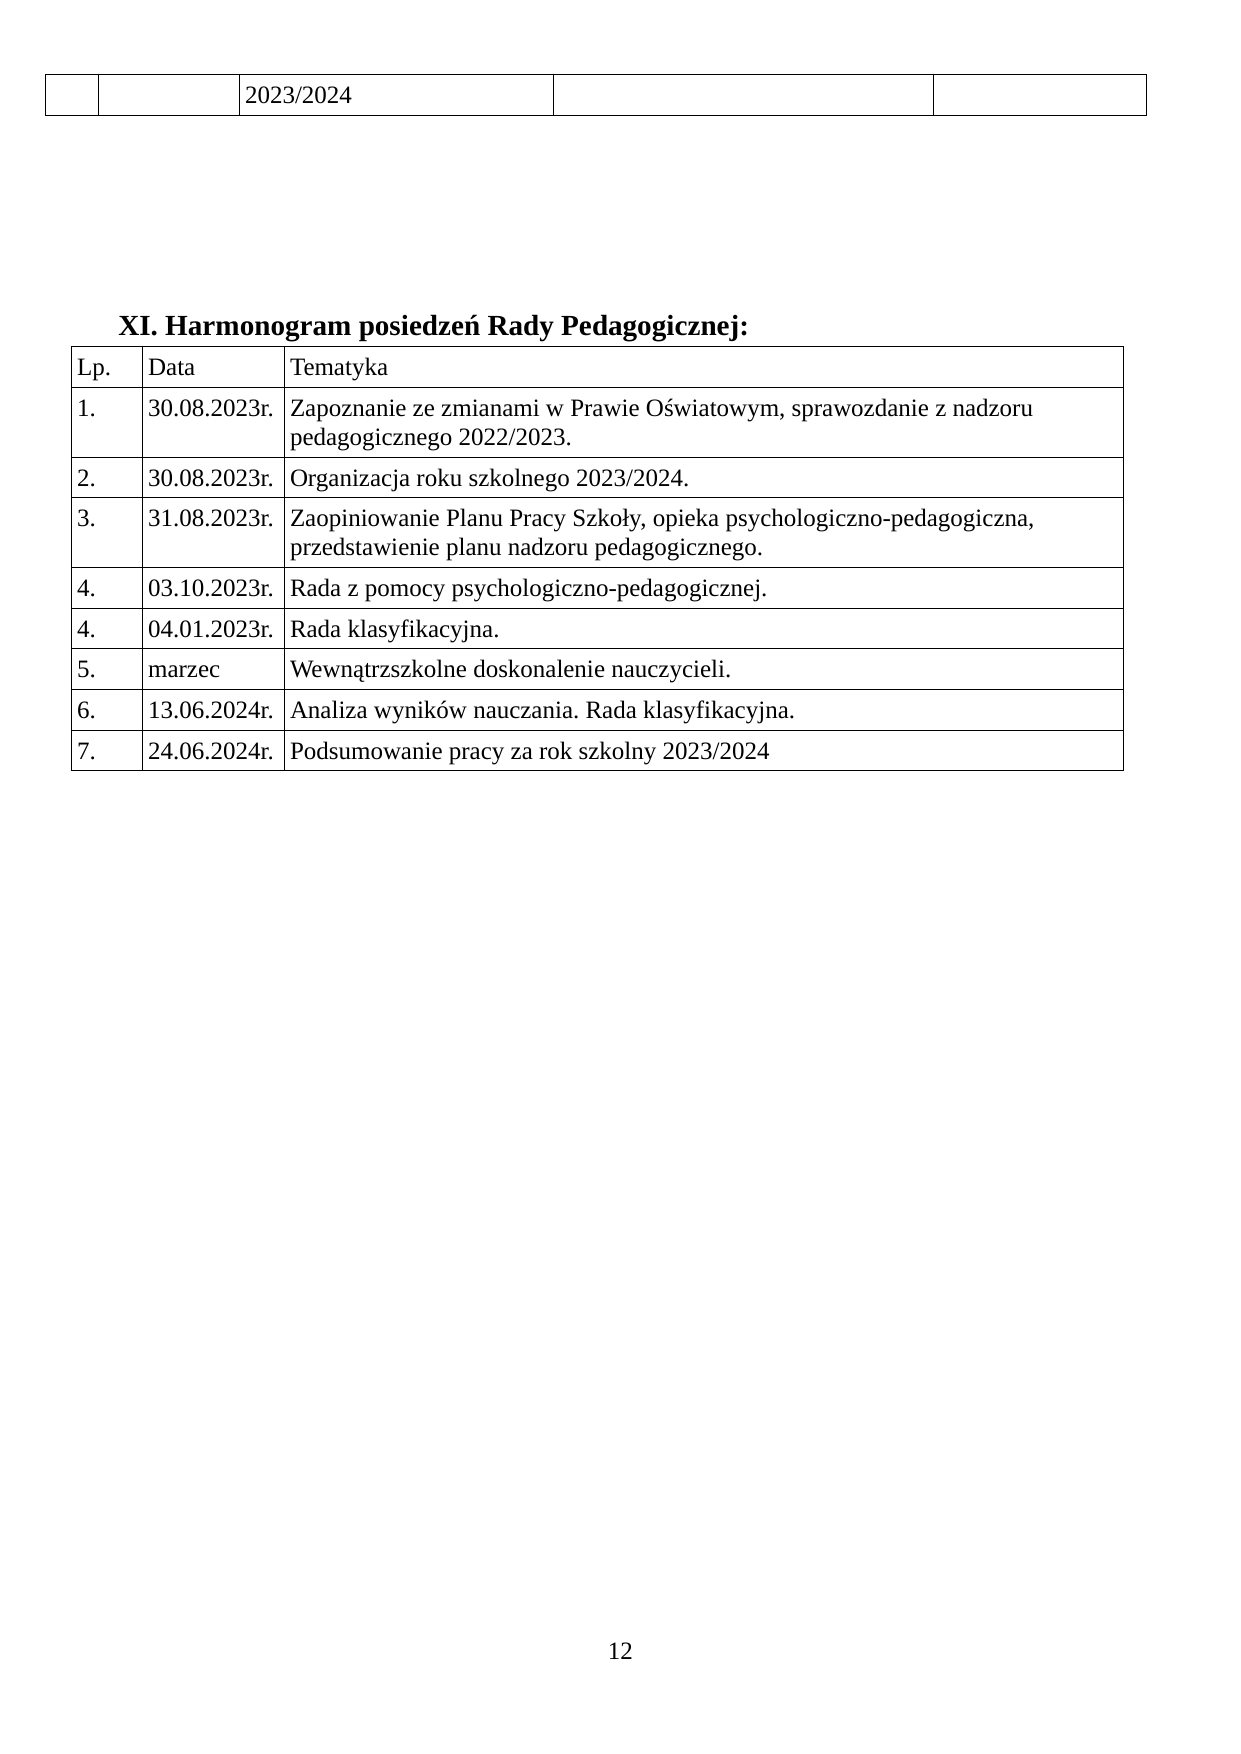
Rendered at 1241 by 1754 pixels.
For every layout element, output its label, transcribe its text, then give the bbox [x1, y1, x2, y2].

table_cell Zapoznanie ze zmianami w Prawie Oświatowym, sprawozdanie z nadzoru pedagogicznego 2022/2023. [285, 388, 1123, 456]
table_cell [934, 75, 1146, 114]
table_cell 5. [72, 649, 142, 689]
table_cell 6. [72, 690, 142, 729]
table_cell 13.06.2024r. [143, 690, 284, 729]
table_cell 30.08.2023r. [143, 458, 284, 497]
table_cell Zaopiniowanie Planu Pracy Szkoły, opieka psychologiczno-pedagogiczna, przedstawienie planu nadzoru pedagogicznego. [285, 498, 1123, 567]
table_cell Rada klasyfikacyjna. [285, 609, 1123, 648]
text XI. Harmonogram posiedzeń Rady Pedagogicznej: [118, 308, 1122, 341]
table_cell Organizacja roku szkolnego 2023/2024. [285, 458, 1123, 497]
table_cell [46, 75, 98, 114]
table_cell 2023/2024 [240, 75, 553, 114]
table_cell 04.01.2023r. [143, 609, 284, 648]
table_cell 24.06.2024r. [143, 731, 284, 770]
table_header Tematyka [285, 347, 1123, 387]
table_cell 4. [72, 568, 142, 607]
table_cell 30.08.2023r. [143, 388, 284, 456]
table_cell Rada z pomocy psychologiczno-pedagogicznej. [285, 568, 1123, 607]
table_cell [99, 75, 239, 114]
table_cell 4. [72, 609, 142, 648]
table_cell 2. [72, 458, 142, 497]
table_header Data [143, 347, 284, 387]
table_cell [554, 75, 933, 114]
table_cell Analiza wyników nauczania. Rada klasyfikacyjna. [285, 690, 1123, 729]
table_header Lp. [72, 347, 142, 387]
table_cell 31.08.2023r. [143, 498, 284, 567]
table_cell marzec [143, 649, 284, 689]
table_cell Wewnątrzszkolne doskonalenie nauczycieli. [285, 649, 1123, 689]
table_cell 1. [72, 388, 142, 456]
table_cell 7. [72, 731, 142, 770]
table_cell 3. [72, 498, 142, 567]
table_cell 03.10.2023r. [143, 568, 284, 607]
table_cell Podsumowanie pracy za rok szkolny 2023/2024 [285, 731, 1123, 770]
